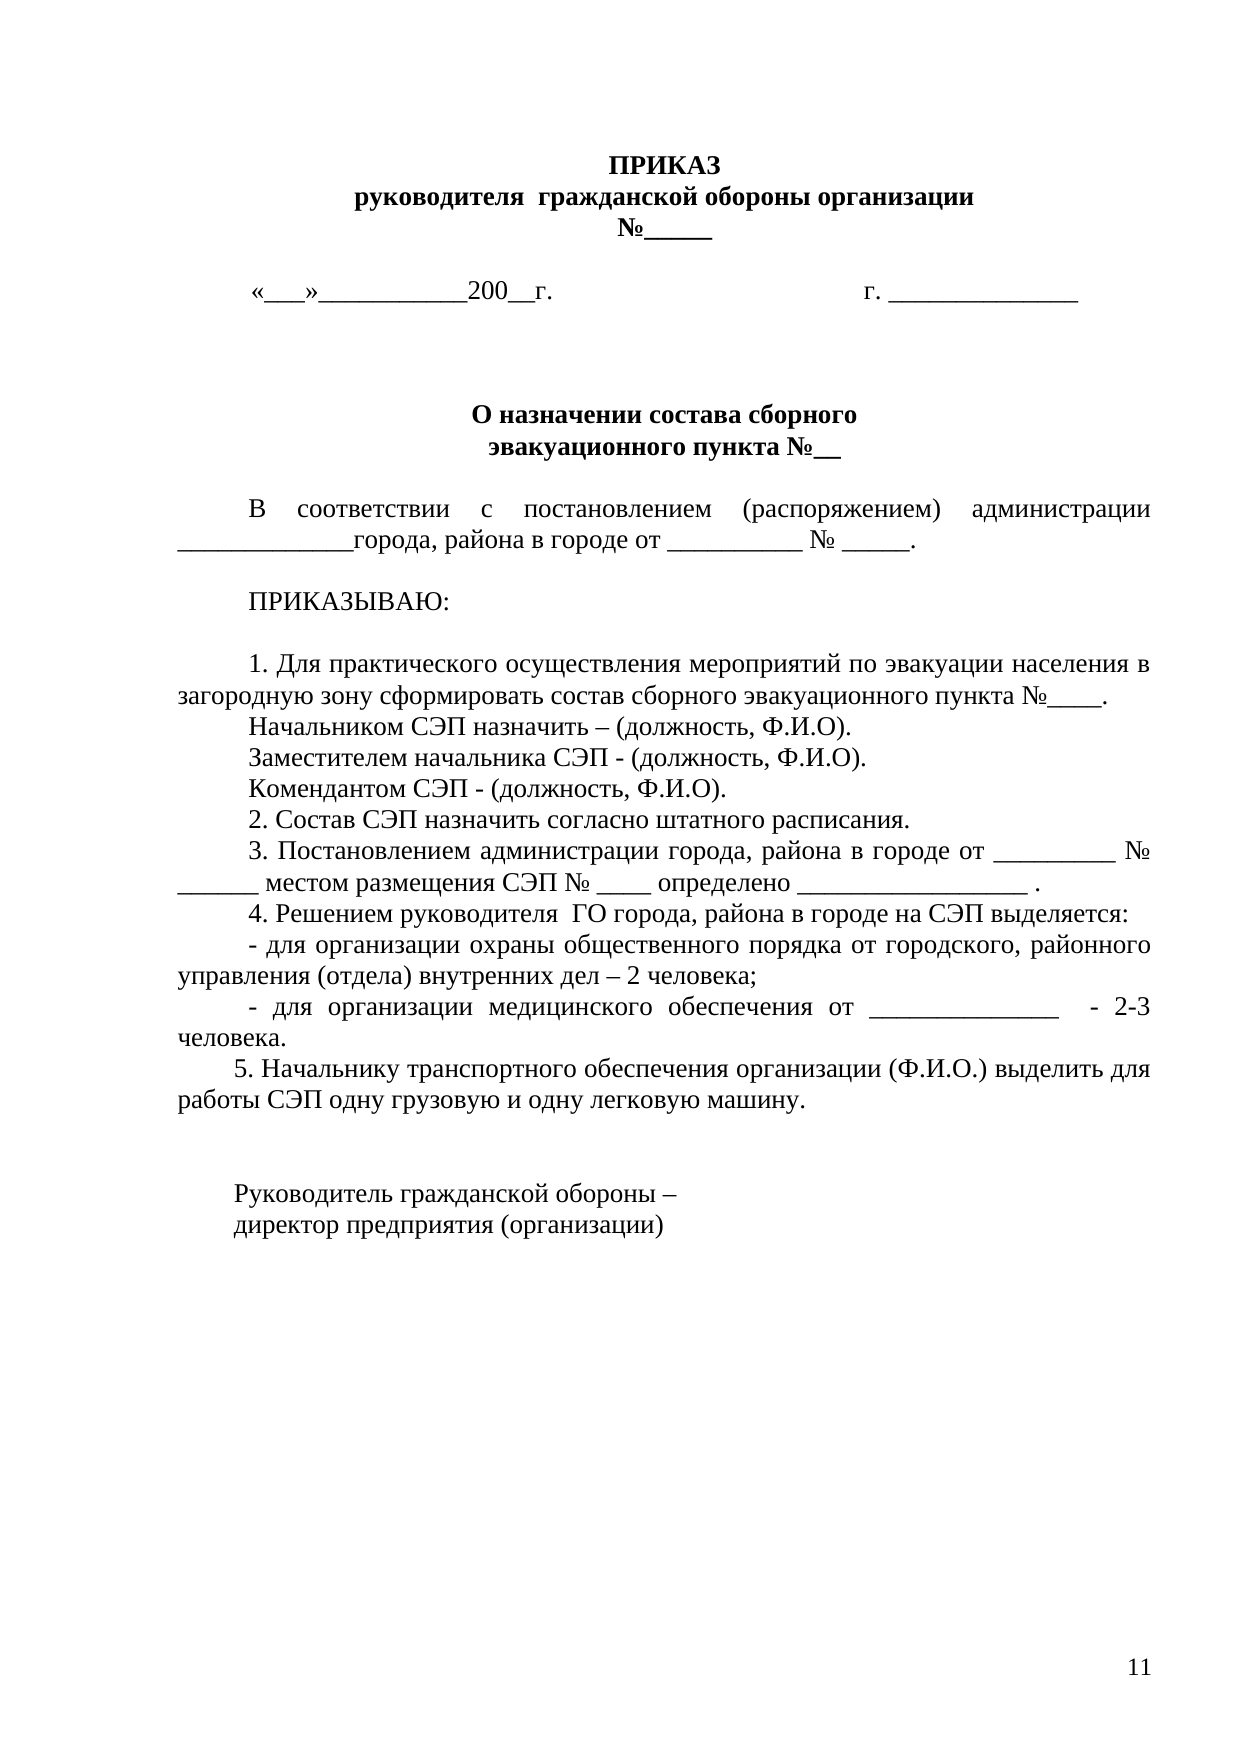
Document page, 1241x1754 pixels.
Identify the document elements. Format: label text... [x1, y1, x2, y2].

text 4. Решением руководителя ГО города, района в городе на СЭП выделяется: [177, 897, 1152, 928]
text 1. Для практического осуществления мероприятий по эвакуации населения в загородную зону сформировать состав сборного эвакуационного пункта №____. [177, 648, 1152, 710]
text 5. Начальнику транспортного обеспечения организации (Ф.И.О.) выделить для работы СЭП одну грузовую и одну легковую машину. [177, 1052, 1152, 1115]
text Начальником СЭП назначить – (должность, Ф.И.О). [177, 710, 1152, 741]
text Руководитель гражданской обороны – [177, 1177, 1152, 1208]
text 3. Постановлением администрации города, района в городе от _________ № ______ местом размещения СЭП № ____ определено _________________ . [177, 834, 1152, 897]
text Заместителем начальника СЭП - (должность, Ф.И.О). [177, 741, 1152, 772]
text эвакуационного пункта №__ [177, 429, 1152, 461]
text №_____ [177, 212, 1152, 243]
text ПРИКАЗЫВАЮ: [177, 585, 1152, 616]
text ПРИКАЗ [177, 149, 1152, 180]
text «___»___________200__г. г. ______________ [177, 274, 1152, 305]
text - для организации охраны общественного порядка от городского, районного управления (отдела) внутренних дел – 2 человека; [177, 928, 1152, 990]
text В соответствии с постановлением (распоряжением) администрации _____________города, района в городе от __________ № _____. [177, 492, 1152, 554]
text 2. Состав СЭП назначить согласно штатного расписания. [177, 803, 1152, 834]
text - для организации медицинского обеспечения от ______________ - 2-3 человека. [177, 990, 1152, 1052]
text руководителя гражданской обороны организации [177, 180, 1152, 212]
text О назначении состава сборного [177, 398, 1152, 429]
text директор предприятия (организации) [177, 1208, 1152, 1239]
text Комендантом СЭП - (должность, Ф.И.О). [177, 772, 1152, 803]
